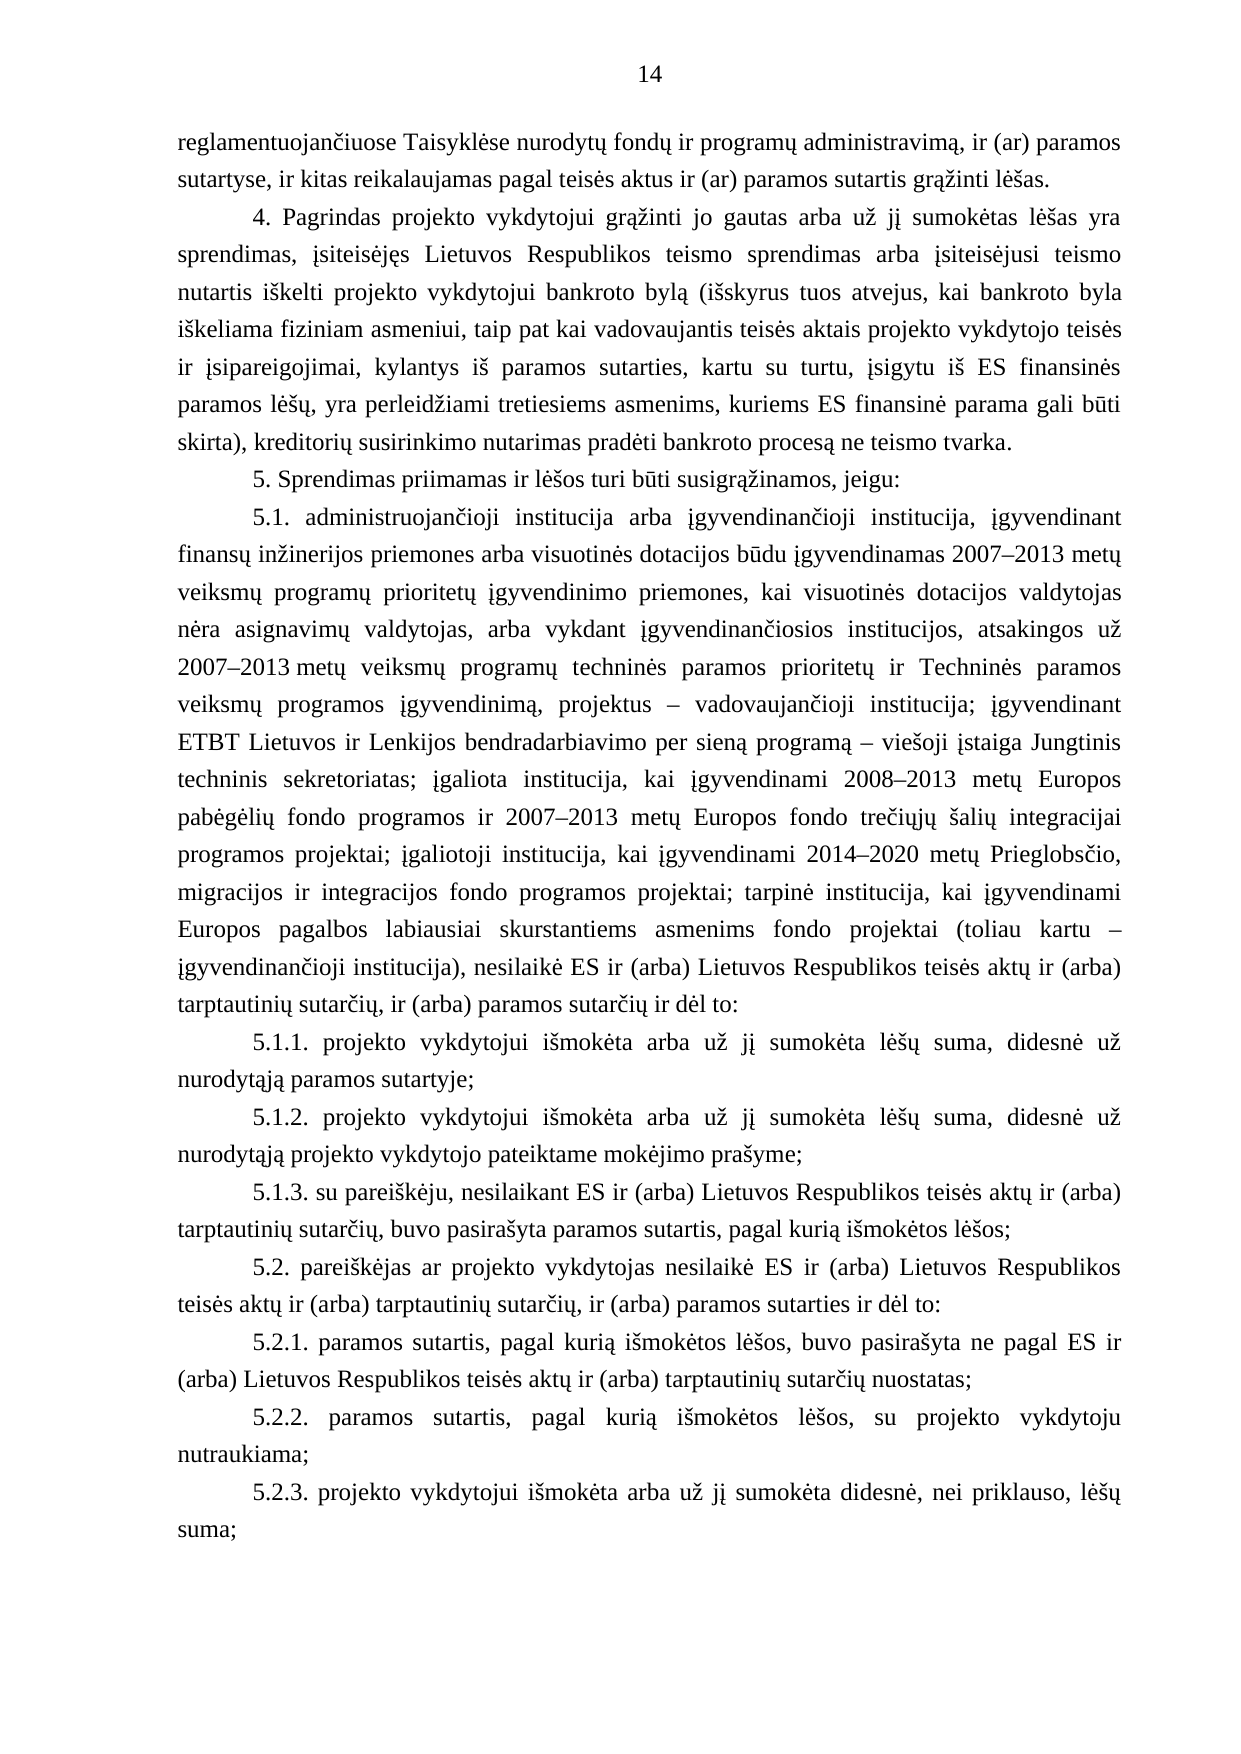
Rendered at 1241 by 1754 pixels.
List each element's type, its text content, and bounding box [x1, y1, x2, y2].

text 5.2.1. paramos sutartis, pagal kurią išmokėtos lėšos, buvo pasirašyta ne pagal ES ir (arba) Lietuvos Respublikos teisės aktų ir (arba) tarptautinių sutarčių nuostatas; [177, 1318, 1122, 1393]
text 5.2.2. paramos sutartis, pagal kurią išmokėtos lėšos, su projekto vykdytoju nutraukiama; [177, 1393, 1122, 1468]
text reglamentuojančiuose Taisyklėse nurodytų fondų ir programų administravimą, ir (ar) paramos sutartyse, ir kitas reikalaujamas pagal teisės aktus ir (ar) paramos sutartis grąžinti lėšas. [177, 118, 1122, 193]
text 5.2. pareiškėjas ar projekto vykdytojas nesilaikė ES ir (arba) Lietuvos Respublikos teisės aktų ir (arba) tarptautinių sutarčių, ir (arba) paramos sutarties ir dėl to: [177, 1243, 1122, 1318]
text 5.1.1. projekto vykdytojui išmokėta arba už jį sumokėta lėšų suma, didesnė už nurodytąją paramos sutartyje; [177, 1018, 1122, 1093]
text 5.1. administruojančioji institucija arba įgyvendinančioji institucija, įgyvendinant finansų inžinerijos priemones arba visuotinės dotacijos būdu įgyvendinamas 2007–2013 metų veiksmų programų prioritetų įgyvendinimo priemones, kai visuotinės dotacijos valdytojas nėra asignavimų valdytojas, arba vykdant įgyvendinančiosios institucijos, atsakingos už 2007–2013 metų veiksmų programų techninės paramos prioritetų ir Techninės paramos veiksmų programos įgyvendinimą, projektus – vadovaujančioji institucija; įgyvendinant ETBT Lietuvos ir Lenkijos bendradarbiavimo per sieną programą – viešoji įstaiga Jungtinis techninis sekretoriatas; įgaliota institucija, kai įgyvendinami 2008–2013 metų Europos pabėgėlių fondo programos ir 2007–2013 metų Europos fondo trečiųjų šalių integracijai programos projektai; įgaliotoji institucija, kai įgyvendinami 2014–2020 metų Prieglobsčio, migracijos ir integracijos fondo programos projektai; tarpinė institucija, kai įgyvendinami Europos pagalbos labiausiai skurstantiems asmenims fondo projektai (toliau kartu – įgyvendinančioji institucija), nesilaikė ES ir (arba) Lietuvos Respublikos teisės aktų ir (arba) tarptautinių sutarčių, ir (arba) paramos sutarčių ir dėl to: [177, 493, 1122, 1018]
text 4. Pagrindas projekto vykdytojui grąžinti jo gautas arba už jį sumokėtas lėšas yra sprendimas, įsiteisėjęs Lietuvos Respublikos teismo sprendimas arba įsiteisėjusi teismo nutartis iškelti projekto vykdytojui bankroto bylą (išskyrus tuos atvejus, kai bankroto byla iškeliama fiziniam asmeniui, taip pat kai vadovaujantis teisės aktais projekto vykdytojo teisės ir įsipareigojimai, kylantys iš paramos sutarties, kartu su turtu, įsigytu iš ES finansinės paramos lėšų, yra perleidžiami tretiesiems asmenims, kuriems ES finansinė parama gali būti skirta), kreditorių susirinkimo nutarimas pradėti bankroto procesą ne teismo tvarka. [177, 193, 1122, 456]
text 5.2.3. projekto vykdytojui išmokėta arba už jį sumokėta didesnė, nei priklauso, lėšų suma; [177, 1468, 1122, 1543]
text 5. Sprendimas priimamas ir lėšos turi būti susigrąžinamos, jeigu: [177, 456, 1122, 493]
text 5.1.2. projekto vykdytojui išmokėta arba už jį sumokėta lėšų suma, didesnė už nurodytąją projekto vykdytojo pateiktame mokėjimo prašyme; [177, 1093, 1122, 1168]
text 5.1.3. su pareiškėju, nesilaikant ES ir (arba) Lietuvos Respublikos teisės aktų ir (arba) tarptautinių sutarčių, buvo pasirašyta paramos sutartis, pagal kurią išmokėtos lėšos; [177, 1168, 1122, 1243]
